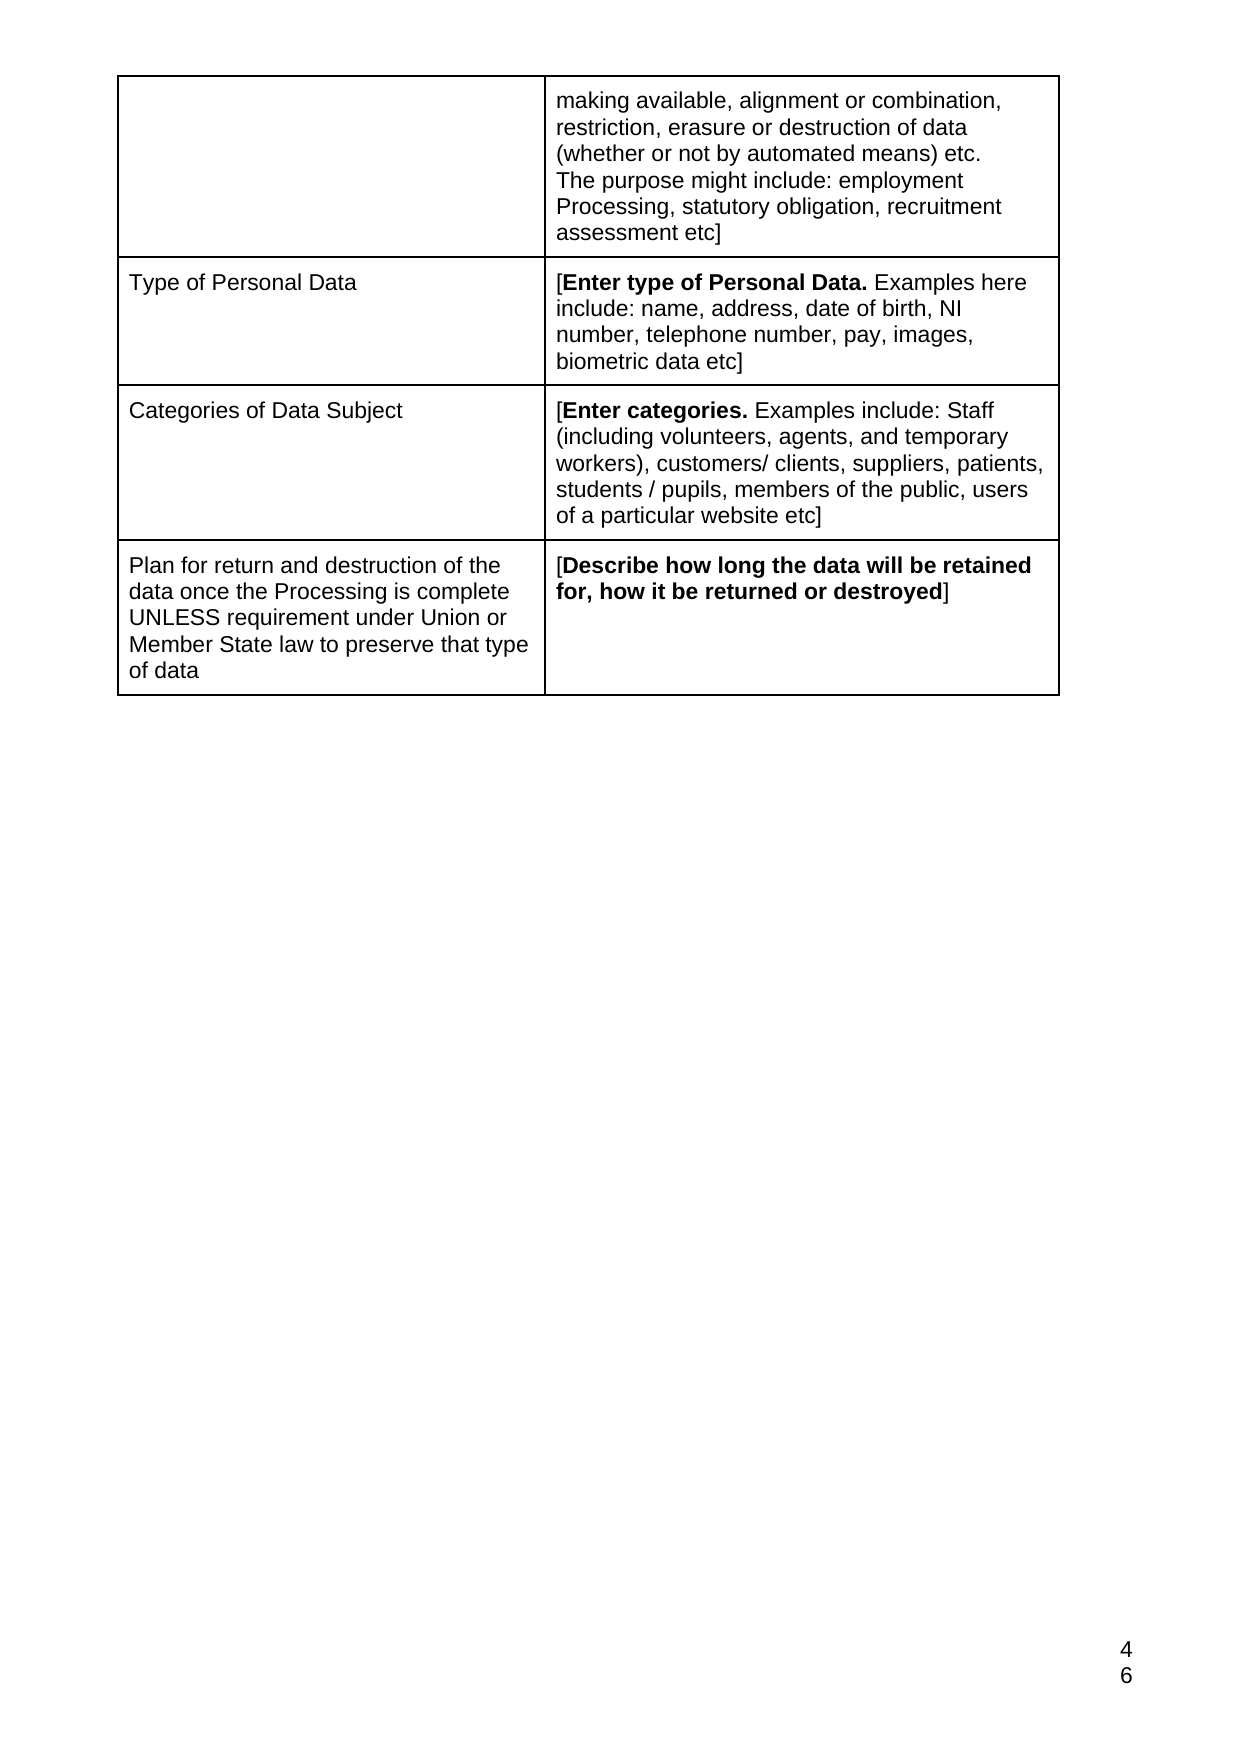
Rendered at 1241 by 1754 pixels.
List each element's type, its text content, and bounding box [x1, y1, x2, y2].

table_cell [Enter type of Personal Data. Examples here include: name, address, date of birth, NI number, telephone number, pay, images, biometric data etc] [546, 258, 1058, 384]
table_cell [Describe how long the data will be retained for, how it be returned or destroyed] [546, 541, 1058, 694]
table_cell Categories of Data Subject [119, 386, 544, 539]
table_cell Type of Personal Data [119, 258, 544, 384]
table_cell [119, 77, 544, 256]
table_cell [Enter categories. Examples include: Staff (including volunteers, agents, and temporary workers), customers/ clients, suppliers, patients, students / pupils, members of the public, users of a particular website etc] [546, 386, 1058, 539]
table_cell Plan for return and destruction of the data once the Processing is complete UNLESS requirement under Union or Member State law to preserve that type of data [119, 541, 544, 694]
table_cell making available, alignment or combination, restriction, erasure or destruction of data (whether or not by automated means) etc. The purpose might include: employment Processing, statutory obligation, recruitment assessment etc] [546, 77, 1058, 256]
